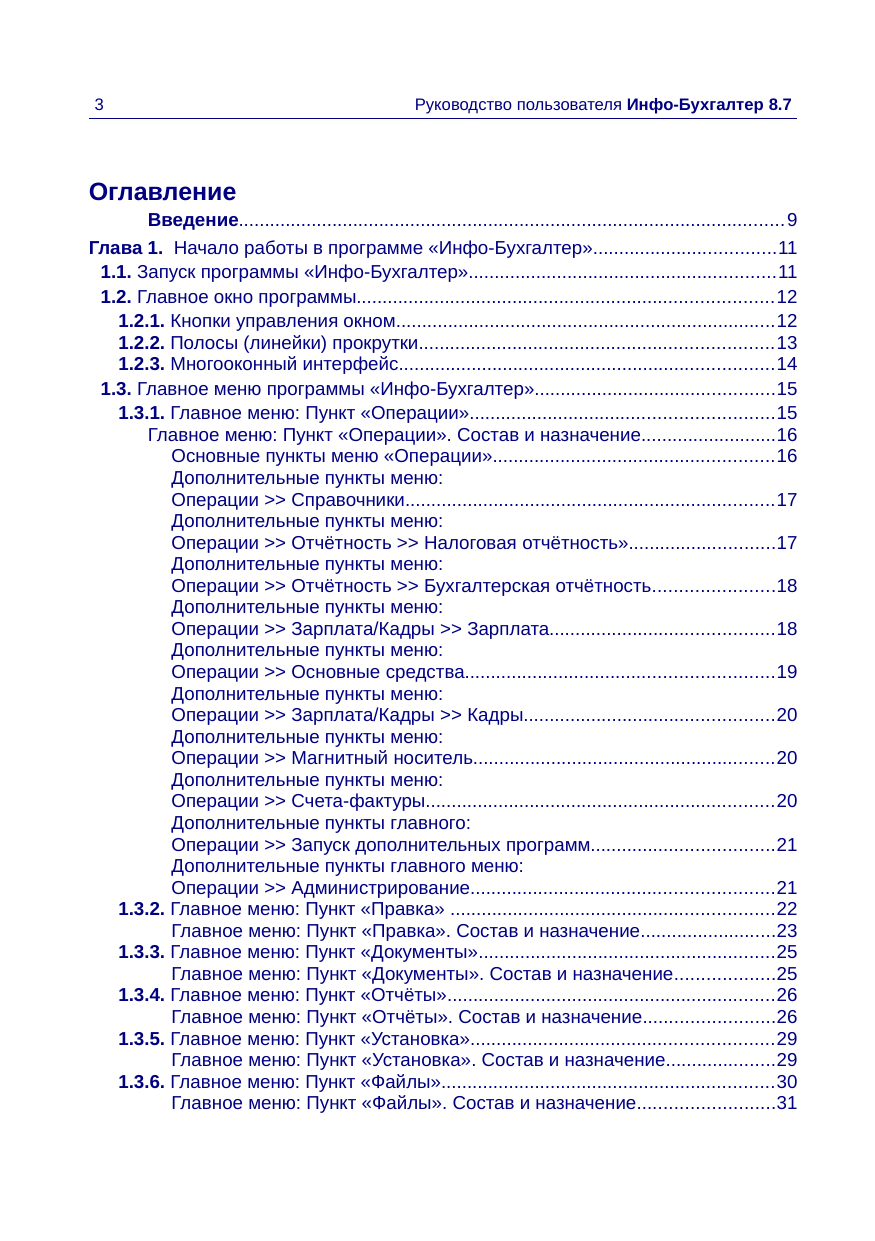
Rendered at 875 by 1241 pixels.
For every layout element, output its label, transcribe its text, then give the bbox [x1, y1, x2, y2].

text Главное меню: Пункт «Документы». Состав и назначение 25 [171, 963, 797, 984]
text 1.3.6. Главное меню: Пункт «Файлы» 30 [118, 1071, 797, 1092]
text Главное меню: Пункт «Операции». Состав и назначение 16 [148, 424, 797, 445]
text Дополнительные пункты меню: Операции >> Отчётность >> Налоговая отчётность» 17 [171, 510, 797, 553]
text Введение 9 [148, 209, 797, 231]
text Дополнительные пункты главного: Операции >> Запуск дополнительных программ 21 [171, 812, 797, 855]
text Глава 1. Начало работы в программе «Инфо-Бухгалтер» 11 [88, 237, 797, 258]
text Дополнительные пункты меню: Операции >> Основные средства 19 [171, 639, 797, 682]
text 1.3.1. Главное меню: Пункт «Операции» 15 [118, 402, 797, 424]
text Основные пункты меню «Операции» 16 [171, 445, 797, 467]
text 1.2.1. Кнопки управления окном 12 [118, 310, 797, 332]
text Главное меню: Пункт «Установка». Состав и назначение 29 [171, 1049, 797, 1071]
text 1.3.3. Главное меню: Пункт «Документы» 25 [118, 941, 797, 963]
text Дополнительные пункты меню: Операции >> Зарплата/Кадры >> Кадры 20 [171, 682, 797, 726]
text Главное меню: Пункт «Отчёты». Состав и назначение 26 [171, 1006, 797, 1027]
text 1.2. Главное окно программы 12 [100, 286, 797, 307]
text Дополнительные пункты главного меню: Операции >> Администрирование 21 [171, 855, 797, 898]
text 1.3.4. Главное меню: Пункт «Отчёты» 26 [118, 984, 797, 1006]
text Дополнительные пункты меню: Операции >> Справочники 17 [171, 467, 797, 510]
text Дополнительные пункты меню: Операции >> Зарплата/Кадры >> Зарплата 18 [171, 596, 797, 639]
text 1.1. Запуск программы «Инфо-Бухгалтер» 11 [100, 261, 797, 283]
text 1.3.5. Главное меню: Пункт «Установка» 29 [118, 1027, 797, 1049]
text 1.2.3. Многооконный интерфейс 14 [118, 353, 797, 375]
text Дополнительные пункты меню: Операции >> Счета-фактуры 20 [171, 769, 797, 812]
text Главное меню: Пункт «Правка». Состав и назначение 23 [171, 919, 797, 941]
subtitle Оглавление [88, 177, 797, 206]
text Дополнительные пункты меню: Операции >> Отчётность >> Бухгалтерская отчётность 18 [171, 553, 797, 596]
text 1.3. Главное меню программы «Инфо-Бухгалтер» 15 [100, 378, 797, 399]
text 1.3.2. Главное меню: Пункт «Правка» 22 [118, 898, 797, 919]
text Главное меню: Пункт «Файлы». Состав и назначение 31 [171, 1092, 797, 1114]
text 1.2.2. Полосы (линейки) прокрутки 13 [118, 332, 797, 353]
text Дополнительные пункты меню: Операции >> Магнитный носитель 20 [171, 726, 797, 769]
